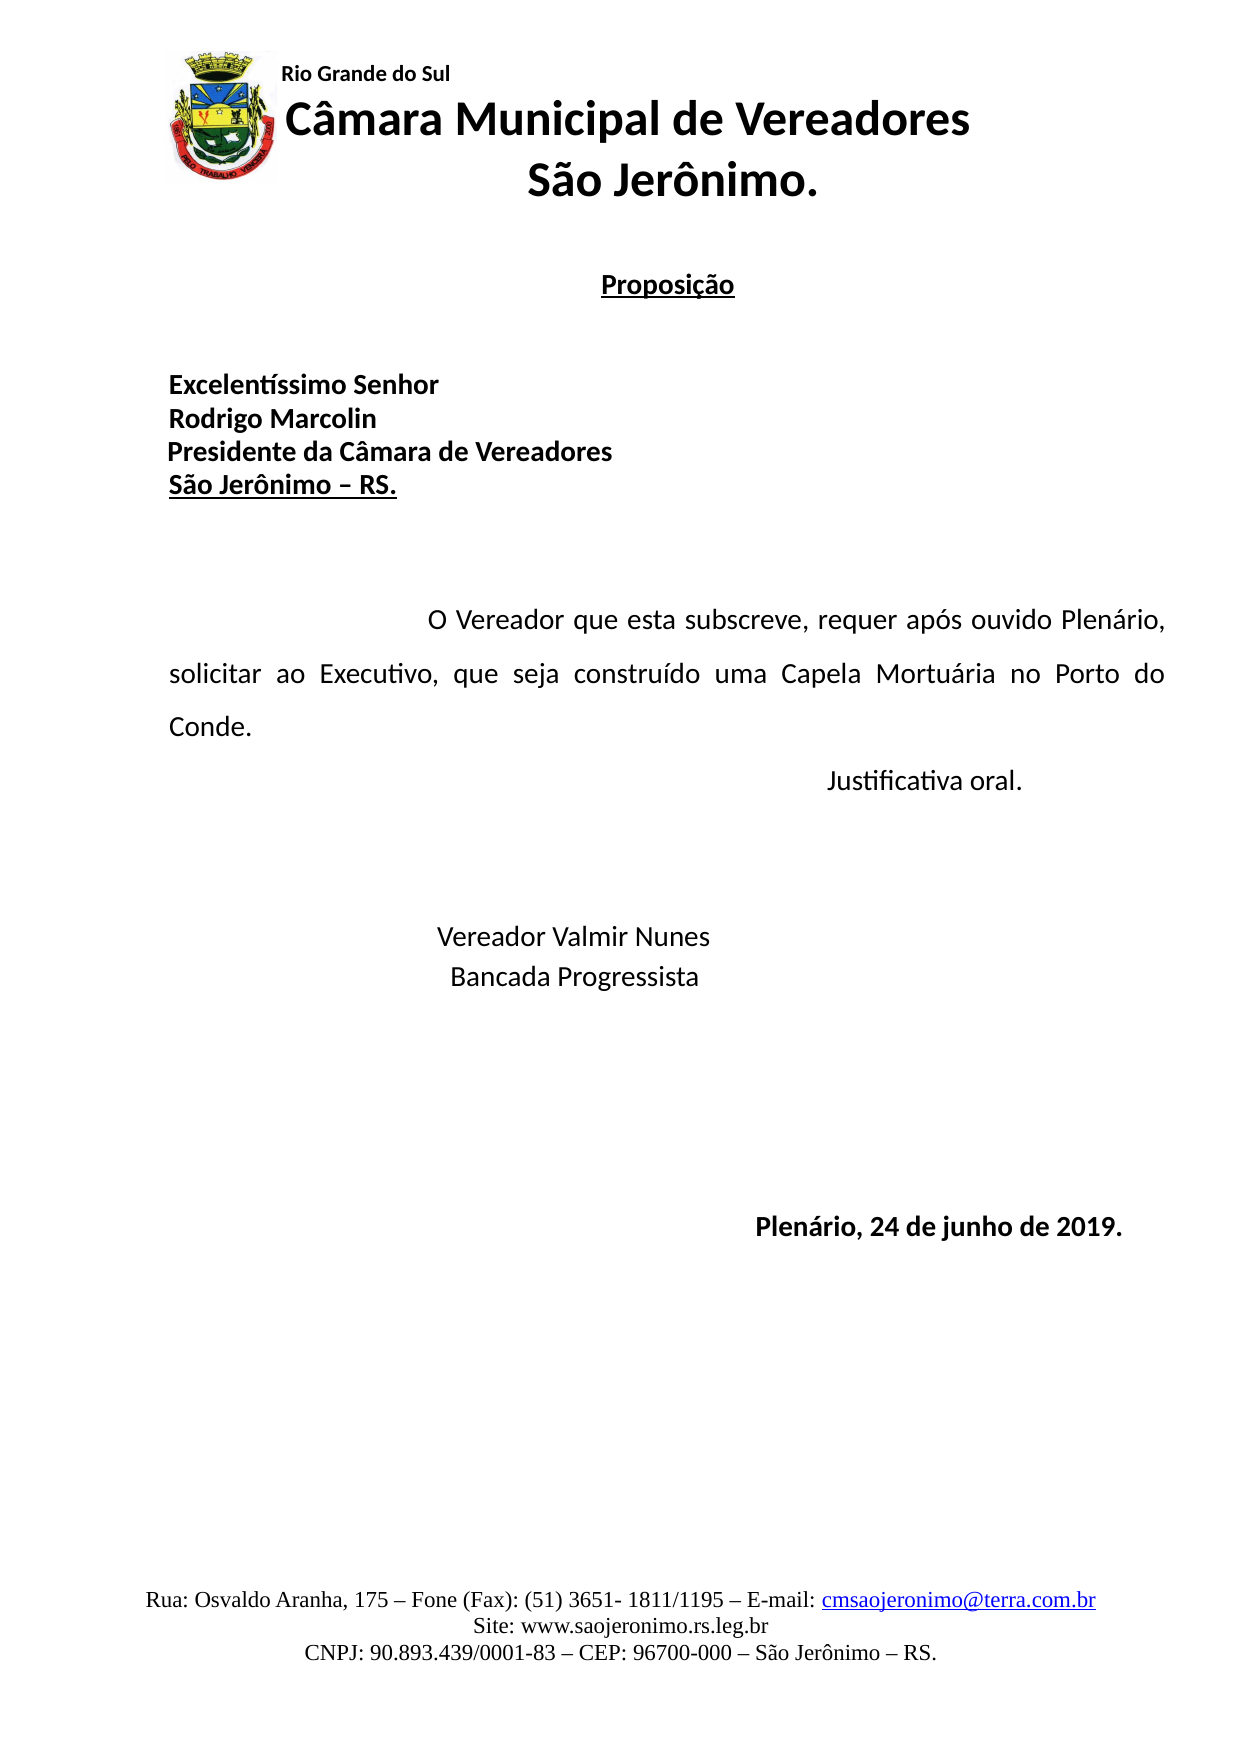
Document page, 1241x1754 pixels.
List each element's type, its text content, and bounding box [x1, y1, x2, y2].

subtitle Proposição [225, 266, 1110, 301]
text Plenário, 24 de junho de 2019. [75, 1208, 1123, 1244]
text Rodrigo Marcolin [169, 401, 1110, 435]
text Presidente da Câmara de Vereadores [75, 435, 1110, 468]
text Justificativa oral. [178, 762, 1123, 797]
text Bancada Progressista [75, 958, 1144, 994]
text O Vereador que esta subscreve, requer após ouvido Plenário, solicitar ao Executivo, que seja construído uma Capela Mortuária no Porto do Conde. [169, 601, 1166, 744]
text Vereador Valmir Nunes [75, 918, 1123, 953]
text Excelentíssimo Senhor [169, 368, 1110, 401]
text São Jerônimo – RS. [169, 468, 1110, 501]
